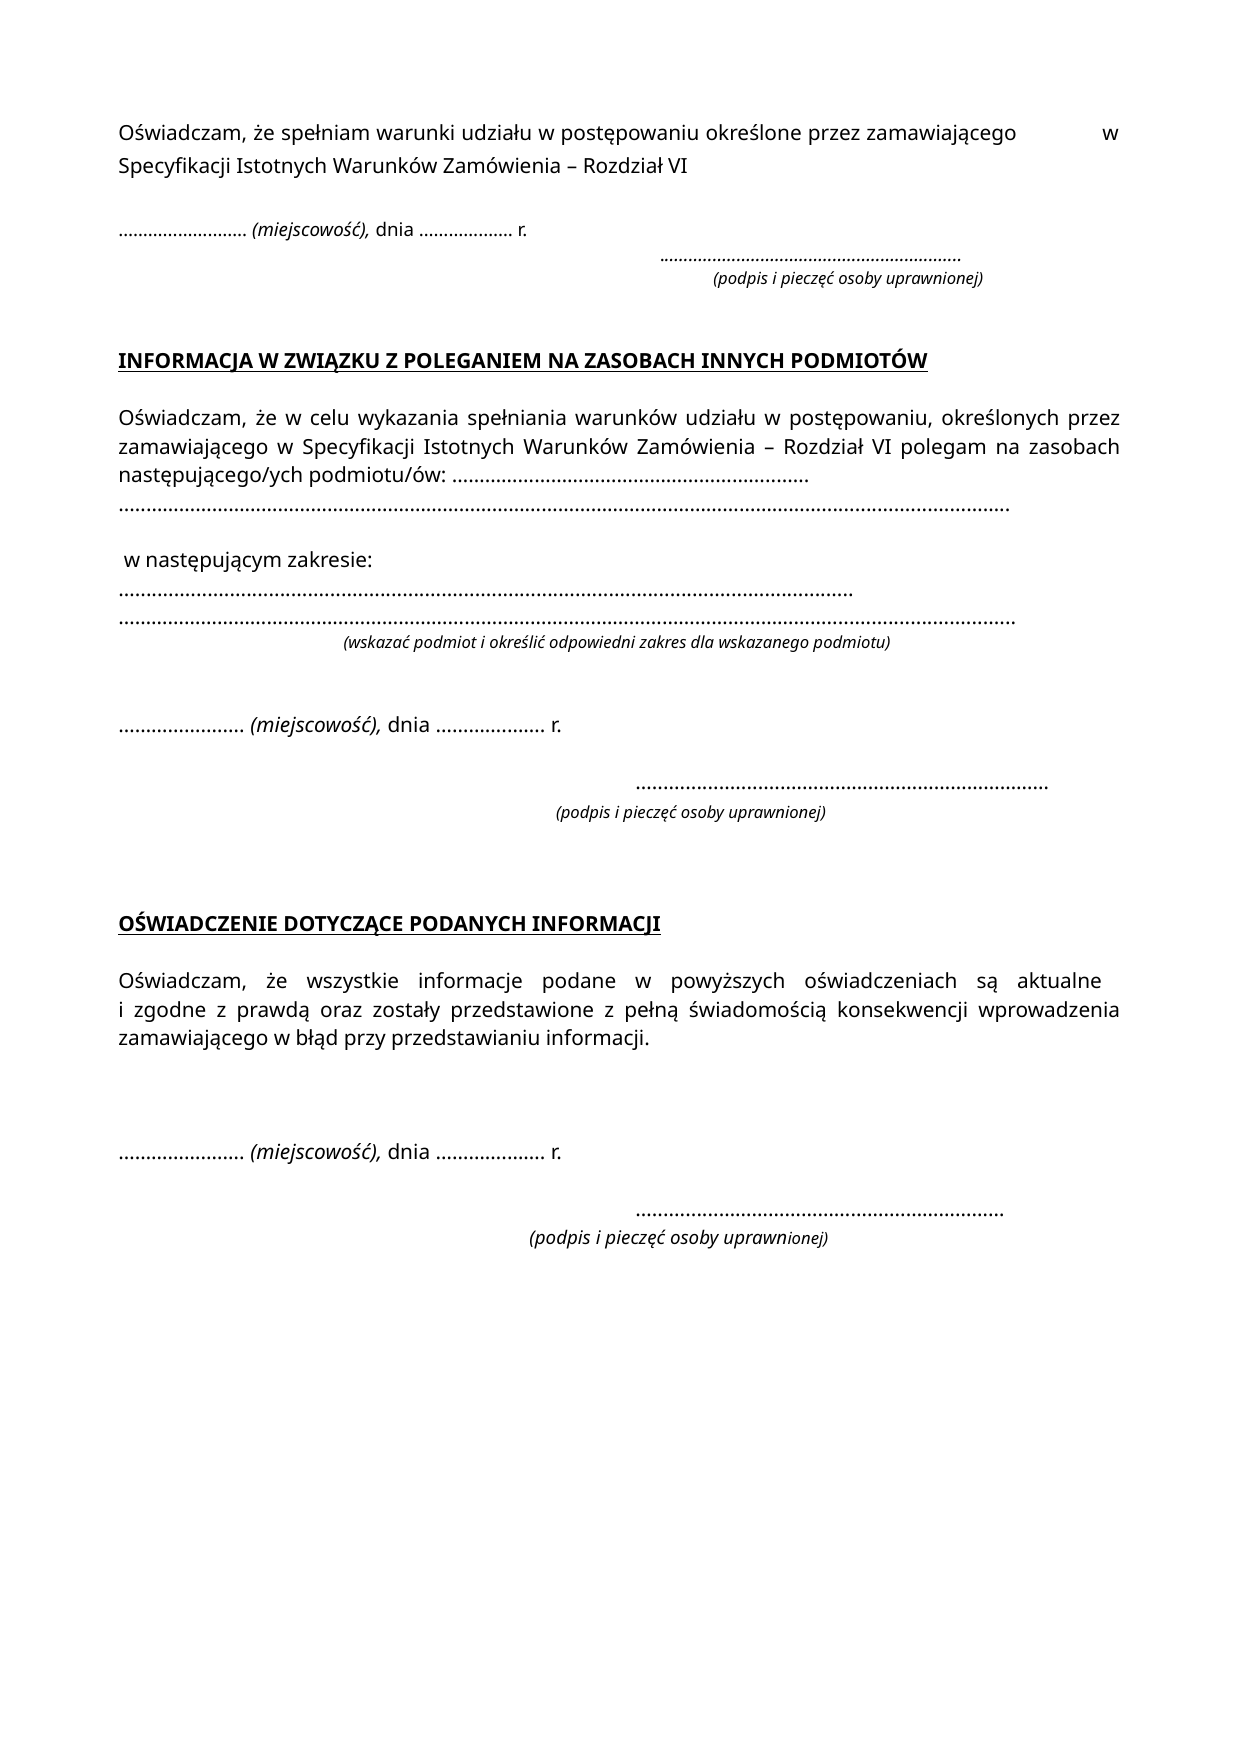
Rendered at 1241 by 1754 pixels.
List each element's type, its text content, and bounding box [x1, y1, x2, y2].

text …............…………………………....……………… [118, 1194, 1122, 1222]
text (podpis i pieczęć osoby uprawnionej) [118, 267, 1122, 290]
text (podpis i pieczęć osoby uprawnionej) [118, 1222, 1122, 1251]
text OŚWIADCZENIE DOTYCZĄCE PODANYCH INFORMACJI [118, 909, 1122, 938]
text (wskazać podmiot i określić odpowiedni zakres dla wskazanego podmiotu) [118, 631, 1122, 654]
text (podpis i pieczęć osoby uprawnionej) [118, 796, 1122, 824]
text ………...…….……. (miejscowość), dnia ………….…… r. [118, 216, 1122, 241]
text …........................………………………………………… [118, 767, 1122, 796]
text …................................................................................................................................. [118, 574, 1122, 602]
text Oświadczam, że w celu wykazania spełniania warunków udziału w postępowaniu, określonych przez zamawiającego w Specyfikacji Istotnych Warunków Zamówienia – Rozdział VI polegam na zasobach następującego/ych podmiotu/ów: ……………………………………………….......…. [118, 403, 1122, 489]
text ............................................................... [118, 241, 1122, 267]
text Oświadczam, że spełniam warunki udziału w postępowaniu określone przez zamawiającego w Specyfikacji Istotnych Warunków Zamówienia – Rozdział VI [118, 118, 1122, 179]
text …………….……. (miejscowość), dnia ………….……. r. [118, 711, 1122, 739]
text Oświadczam, że wszystkie informacje podane w powyższych oświadczeniach są aktualne i zgodne z prawdą oraz zostały przedstawione z pełną świadomością konsekwencji wprowadzenia zamawiającego w błąd przy przedstawianiu informacji. [118, 966, 1122, 1052]
text w następującym zakresie: [118, 546, 1122, 574]
text …………….……. (miejscowość), dnia ………….……. r. [118, 1137, 1122, 1166]
text INFORMACJA W ZWIĄZKU Z POLEGANIEM NA ZASOBACH INNYCH PODMIOTÓW [118, 347, 1122, 375]
text ..………………………………………………………………………………………………………………..........................…….. [118, 489, 1122, 517]
text ………………………………………………………………………………………………………………….................................. [118, 602, 1122, 631]
